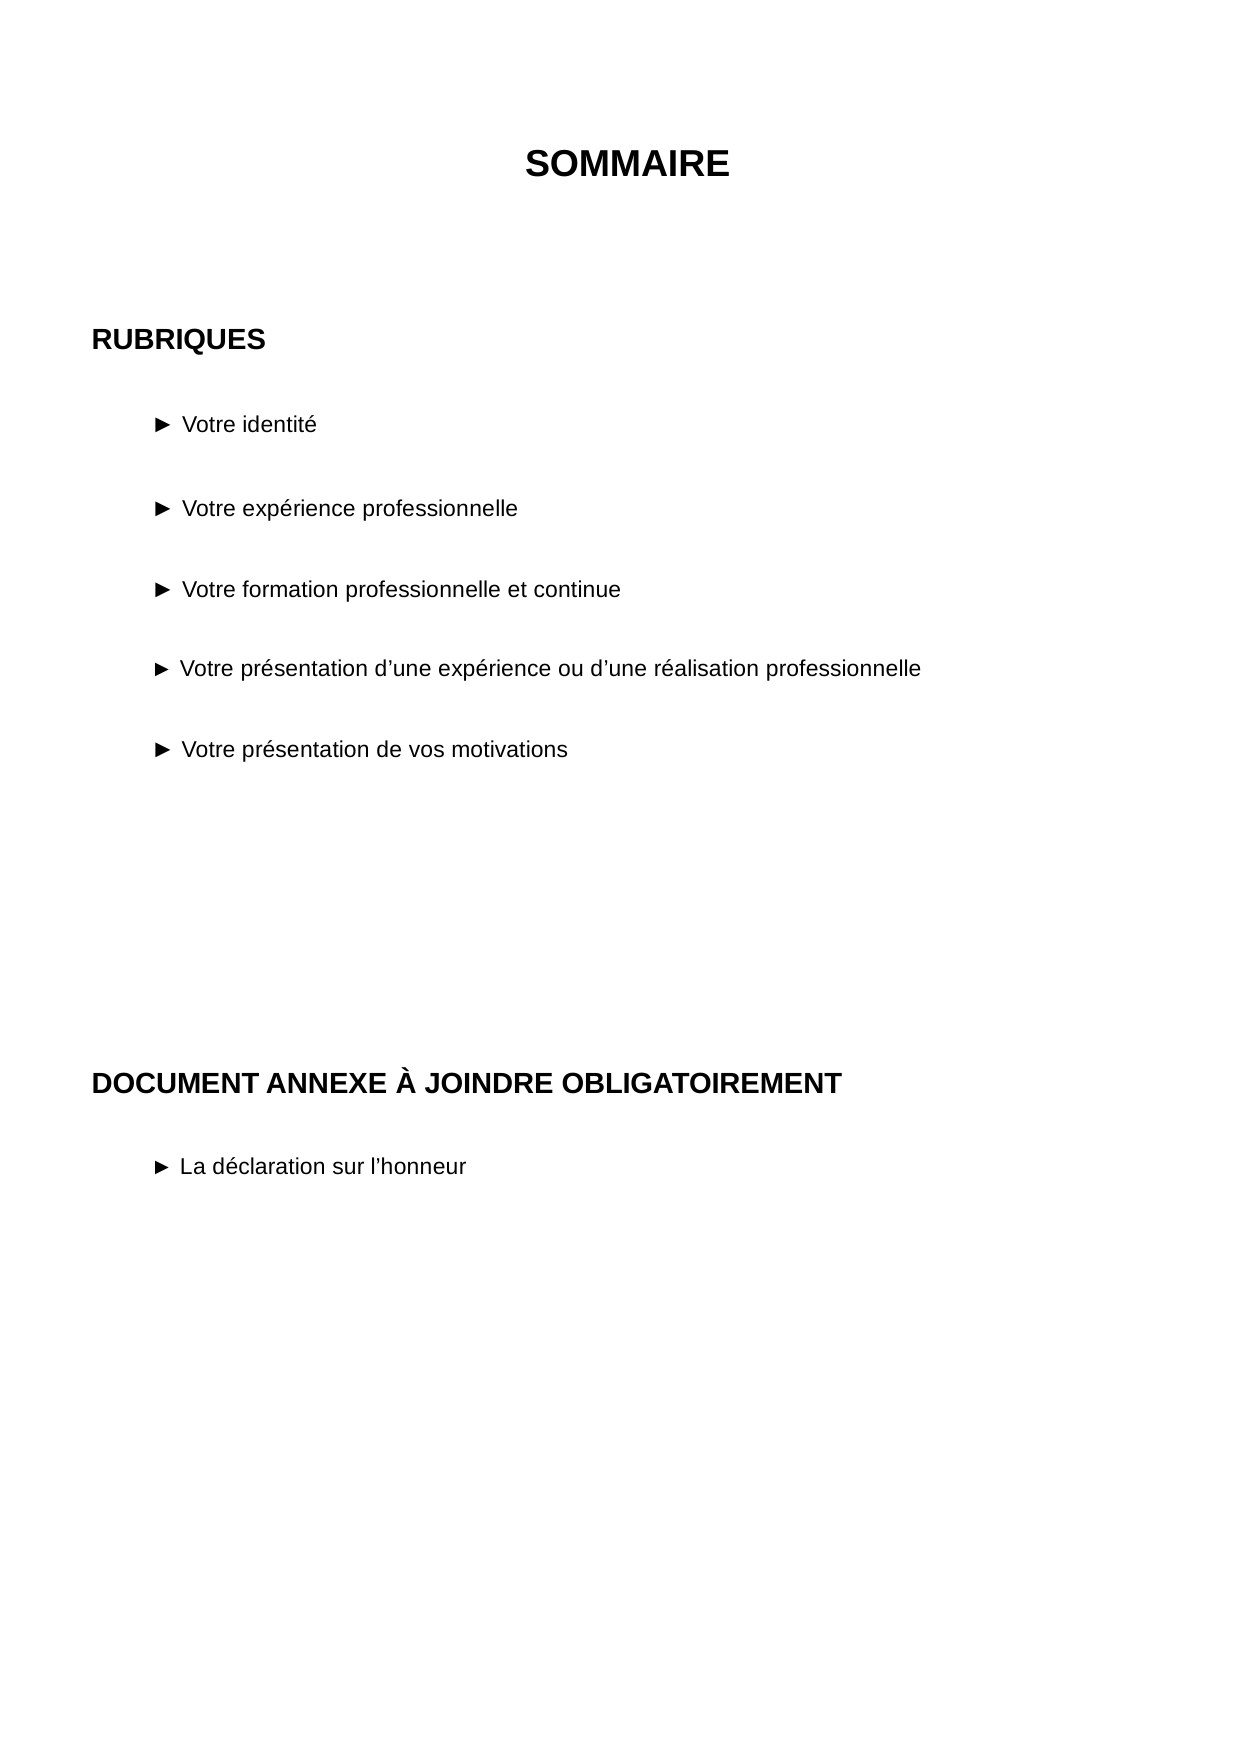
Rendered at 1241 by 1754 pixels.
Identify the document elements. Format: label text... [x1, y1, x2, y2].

table_header SOMMAIRE RUBRIQUES ► Votre identité ► Votre expérience professionnelle ► Votre formation professionnelle et continue ► Votre présentation d’une expérience ou d’une réalisation professionnelle ► Votre présentation de vos motivations DOCUMENT ANNEXE À JOINDRE OBLIGATOIREMENT ► La déclaration sur l’honneur [71, 71, 1169, 1511]
